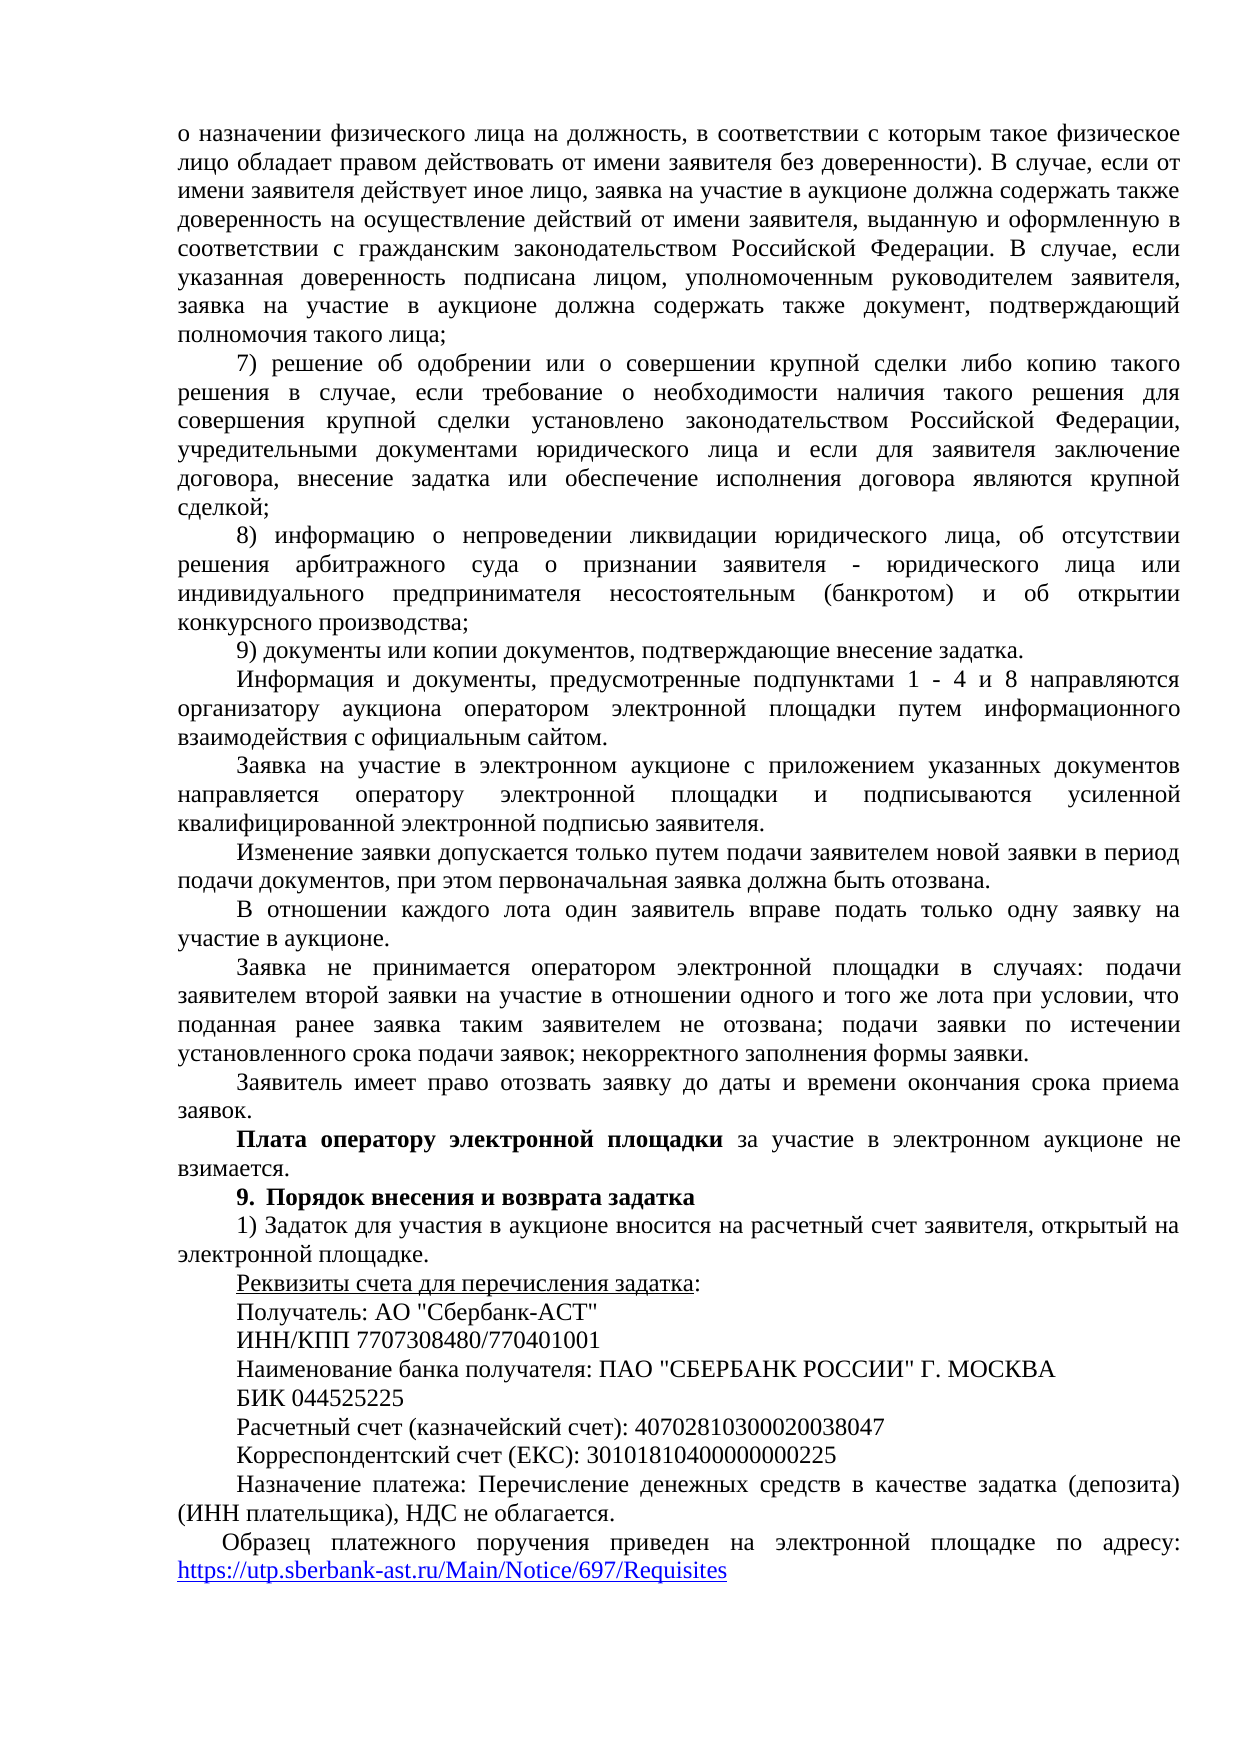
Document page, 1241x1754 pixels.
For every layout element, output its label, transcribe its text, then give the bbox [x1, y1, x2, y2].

text Расчетный счет (казначейский счет): 40702810300020038047 [177, 1412, 1181, 1441]
text Корреспондентский счет (ЕКС): 30101810400000000225 [177, 1441, 1181, 1469]
text Назначение платежа: Перечисление денежных средств в качестве задатка (депозита) (ИНН плательщика), НДС не облагается. [177, 1469, 1181, 1527]
text Информация и документы, предусмотренные подпунктами 1 - 4 и 8 направляются организатору аукциона оператором электронной площадки путем информационного взаимодействия с официальным сайтом. [177, 664, 1181, 751]
text Наименование банка получателя: ПАО "СБЕРБАНК РОССИИ" Г. МОСКВА [177, 1354, 1181, 1383]
text Изменение заявки допускается только путем подачи заявителем новой заявки в период подачи документов, при этом первоначальная заявка должна быть отозвана. [177, 837, 1181, 894]
text 1) Задаток для участия в аукционе вносится на расчетный счет заявителя, открытый на электронной площадке. [177, 1211, 1181, 1268]
text Реквизиты счета для перечисления задатка: [177, 1268, 1181, 1297]
text Заявка не принимается оператором электронной площадки в случаях: подачи заявителем второй заявки на участие в отношении одного и того же лота при условии, что поданная ранее заявка таким заявителем не отозвана; подачи заявки по истечении установленного срока подачи заявок; некорректного заполнения формы заявки. [177, 952, 1181, 1067]
text Получатель: АО "Сбербанк-АСТ" [177, 1297, 1181, 1326]
text 9) документы или копии документов, подтверждающие внесение задатка. [177, 636, 1181, 664]
text о назначении физического лица на должность, в соответствии с которым такое физическое лицо обладает правом действовать от имени заявителя без доверенности). В случае, если от имени заявителя действует иное лицо, заявка на участие в аукционе должна содержать также доверенность на осуществление действий от имени заявителя, выданную и оформленную в соответствии с гражданским законодательством Российской Федерации. В случае, если указанная доверенность подписана лицом, уполномоченным руководителем заявителя, заявка на участие в аукционе должна содержать также документ, подтверждающий полномочия такого лица; [177, 118, 1181, 348]
text Заявитель имеет право отозвать заявку до даты и времени окончания срока приема заявок. [177, 1067, 1181, 1124]
text Плата оператору электронной площадки за участие в электронном аукционе не взимается. [177, 1124, 1181, 1182]
text 7) решение об одобрении или о совершении крупной сделки либо копию такого решения в случае, если требование о необходимости наличия такого решения для совершения крупной сделки установлено законодательством Российской Федерации, учредительными документами юридического лица и если для заявителя заключение договора, внесение задатка или обеспечение исполнения договора являются крупной сделкой; [177, 348, 1181, 521]
text 8) информацию о непроведении ликвидации юридического лица, об отсутствии решения арбитражного суда о признании заявителя - юридического лица или индивидуального предпринимателя несостоятельным (банкротом) и об открытии конкурсного производства; [177, 521, 1181, 636]
text ИНН/КПП 7707308480/770401001 [177, 1326, 1181, 1354]
text Заявка на участие в электронном аукционе с приложением указанных документов направляется оператору электронной площадки и подписываются усиленной квалифицированной электронной подписью заявителя. [177, 751, 1181, 837]
text Образец платежного поручения приведен на электронной площадке по адресу: https://utp.sberbank-ast.ru/Main/Notice/697/Requisites [177, 1527, 1181, 1584]
text 9. Порядок внесения и возврата задатка [177, 1182, 1181, 1211]
text БИК 044525225 [177, 1383, 1181, 1412]
text В отношении каждого лота один заявитель вправе подать только одну заявку на участие в аукционе. [177, 894, 1181, 952]
